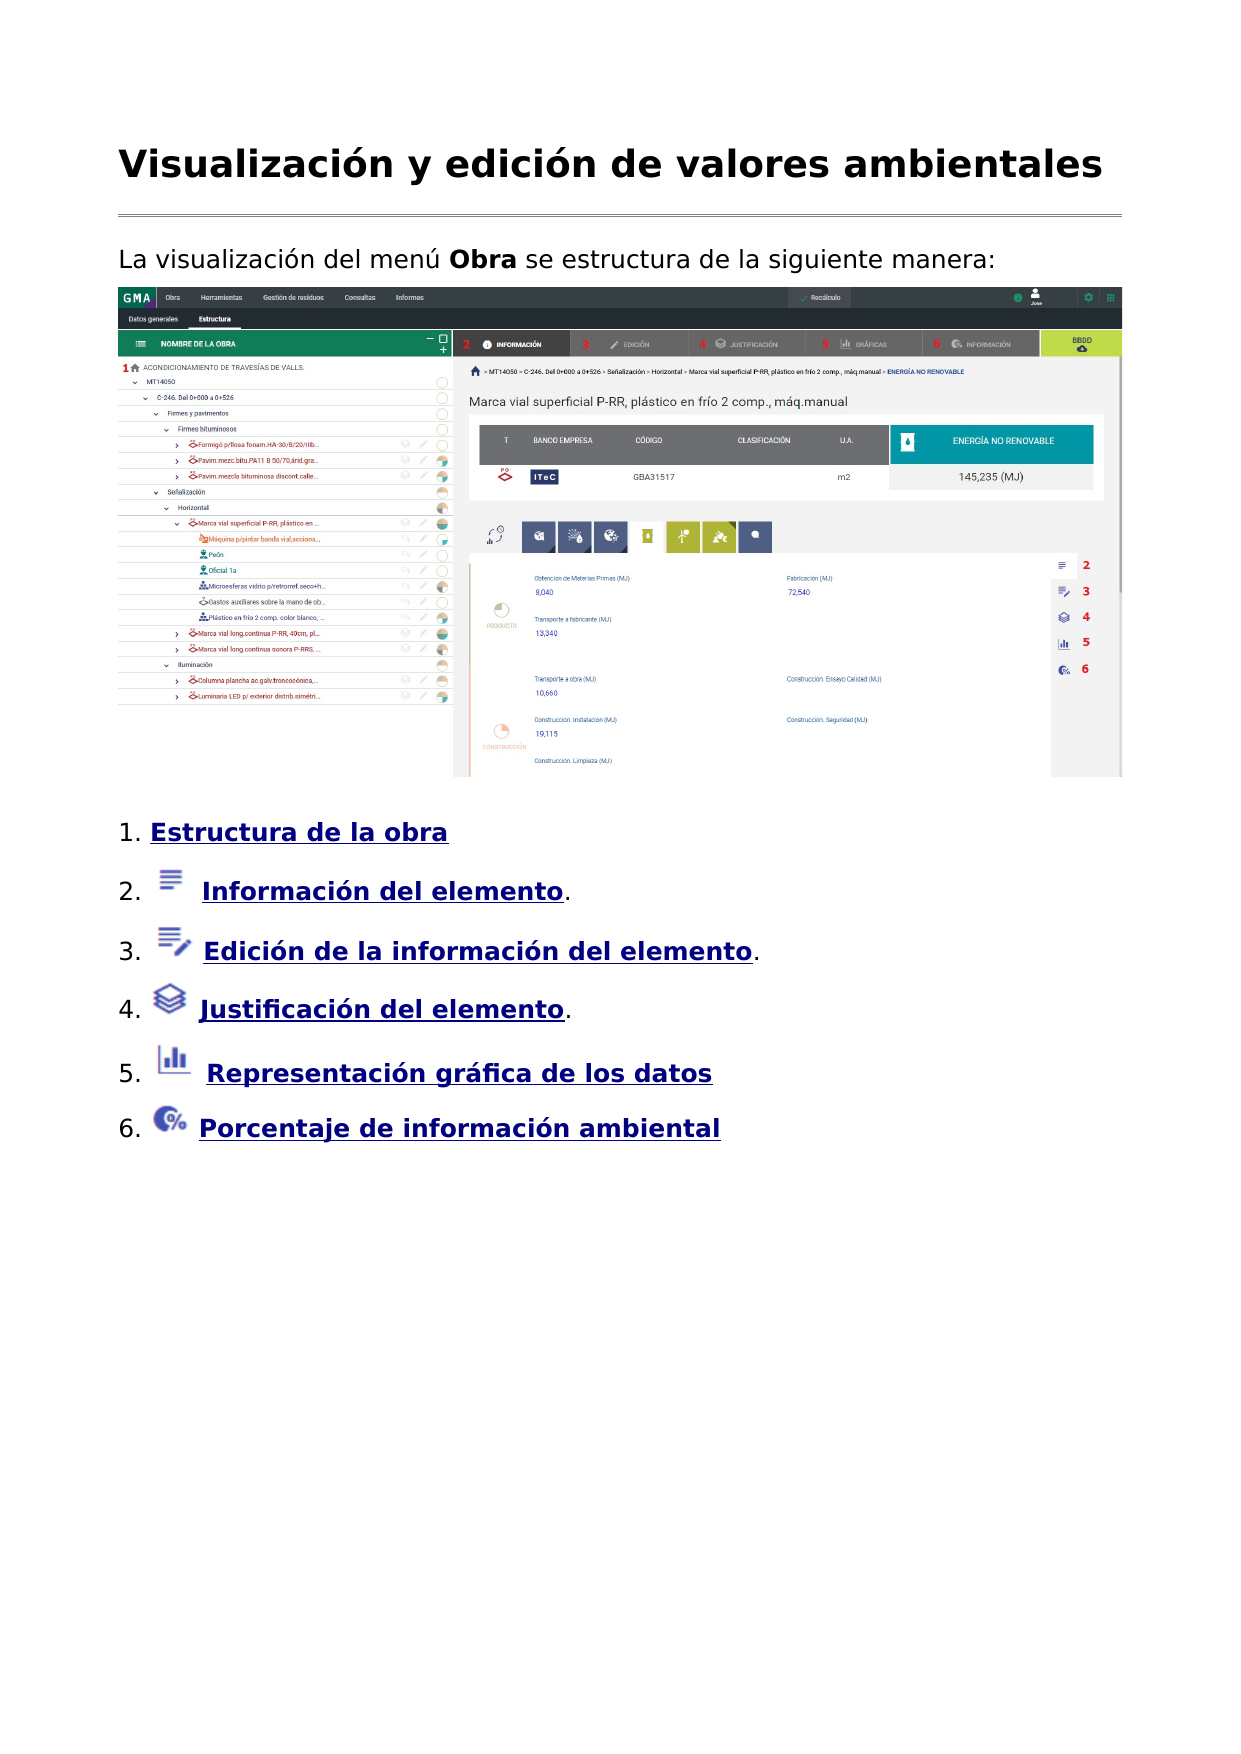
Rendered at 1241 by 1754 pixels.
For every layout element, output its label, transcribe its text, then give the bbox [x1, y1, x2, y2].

text 2. Información del elemento. [118, 859, 1122, 906]
picture [150, 859, 194, 901]
text La visualización del menú Obra se estructura de la siguiente manera: [118, 246, 1122, 275]
picture [150, 1100, 191, 1138]
picture [150, 1036, 199, 1082]
text 3. Edición de la información del elemento. [118, 918, 1122, 967]
text 5. Representación gráfica de los datos [118, 1037, 1122, 1088]
picture [150, 918, 196, 961]
subtitle Visualización y edición de valores ambientales [118, 143, 1122, 187]
picture [118, 287, 1123, 777]
text 6. Porcentaje de información ambiental [118, 1100, 1122, 1144]
picture [150, 979, 193, 1019]
text 1. Estructura de la obra [118, 818, 1122, 847]
text 4. Justificación del elemento. [118, 979, 1122, 1024]
